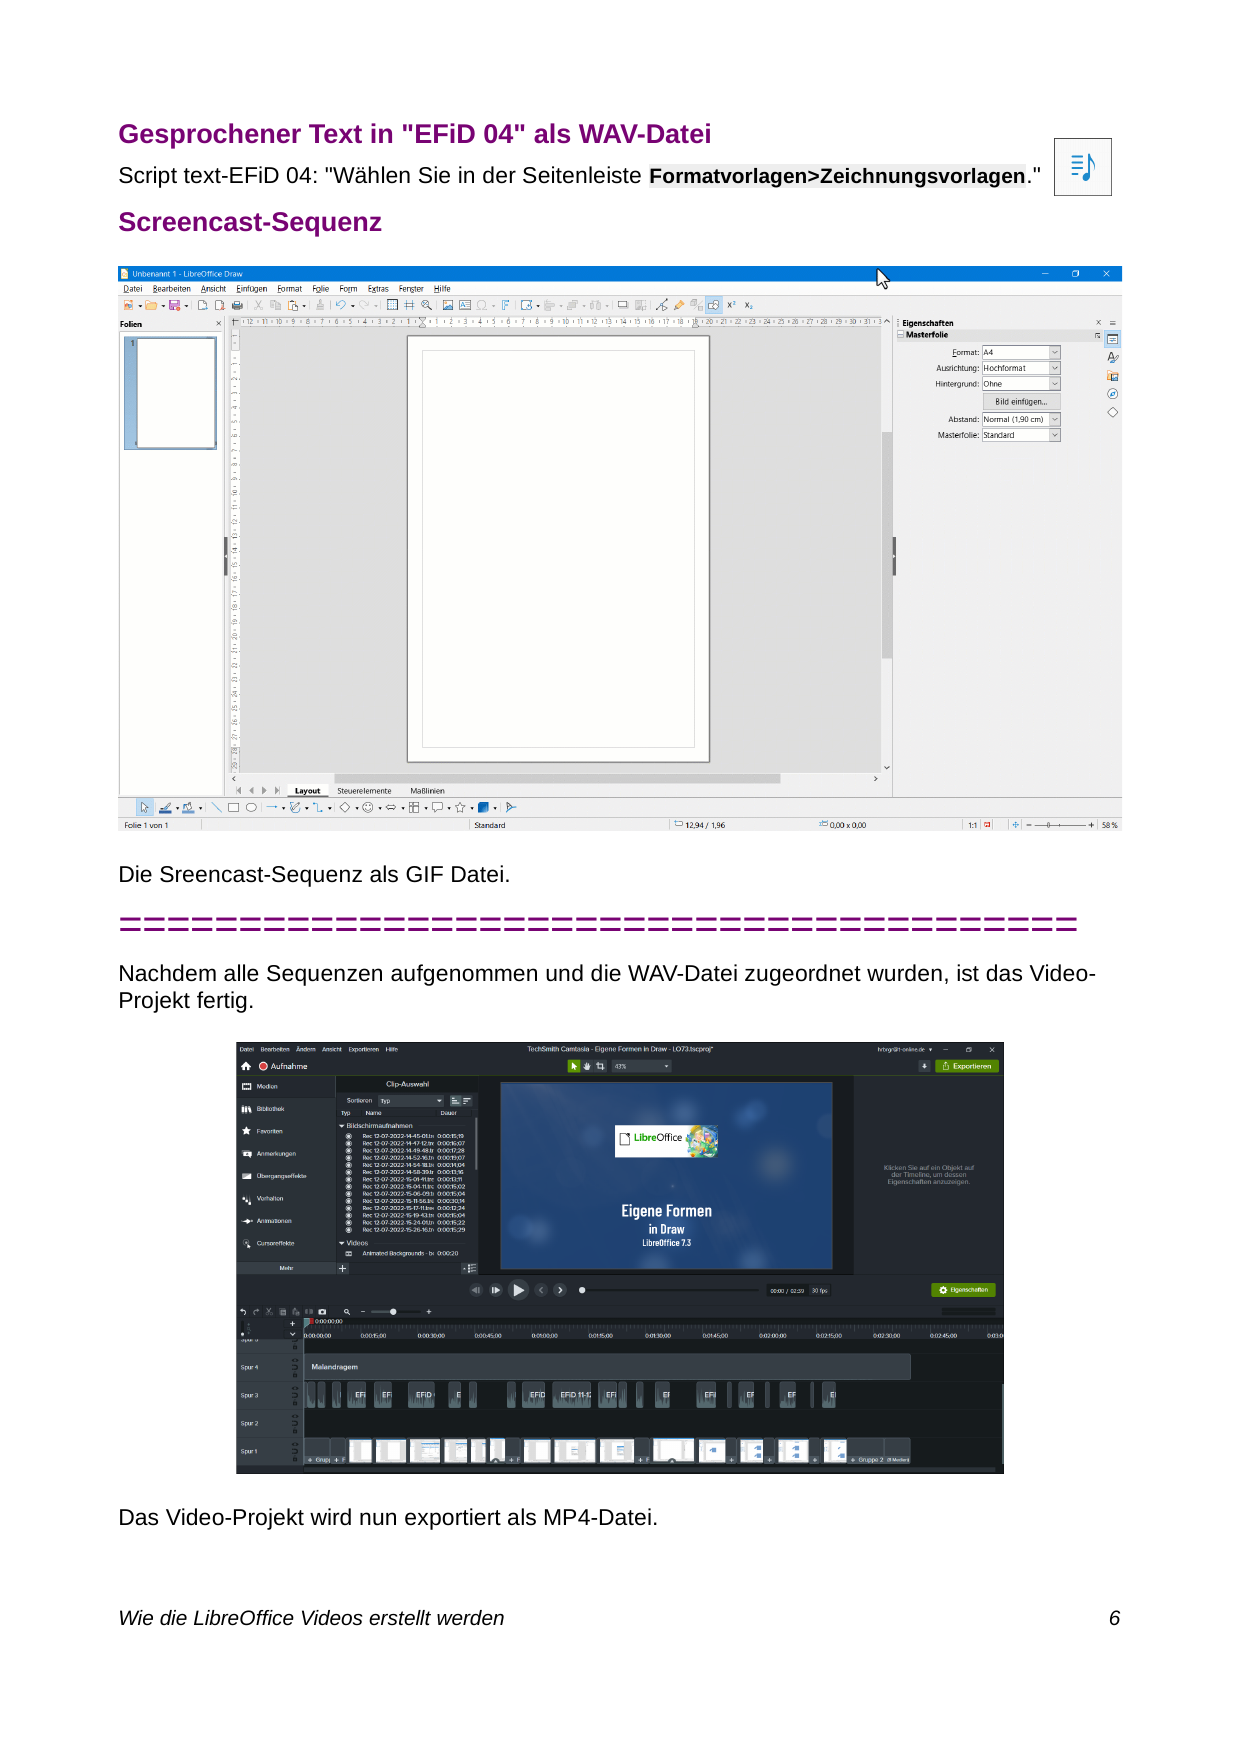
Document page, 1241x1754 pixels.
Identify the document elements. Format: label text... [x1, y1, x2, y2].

subtitle Gesprochener Text in "EFiD 04" als WAV-Datei [118, 118, 1122, 149]
picture [118, 266, 1123, 831]
text Die Sreencast-Sequenz als GIF Datei. [118, 831, 1122, 887]
subtitle Screencast-Sequenz [118, 206, 1122, 237]
text Das Video-Projekt wird nun exportiert als MP4-Datei. [118, 1025, 1122, 1530]
text Nachdem alle Sequenzen aufgenommen und die WAV-Datei zugeordnet wurden, ist das Video-Projekt fertig. [118, 959, 1122, 1013]
picture [236, 1042, 1004, 1474]
text Script text-EFiD 04: "Wählen Sie in der Seitenleiste Formatvorlagen>Zeichnungsvorlagen." [118, 161, 1054, 188]
text ======================================== [118, 899, 1122, 947]
text [118, 248, 1122, 266]
